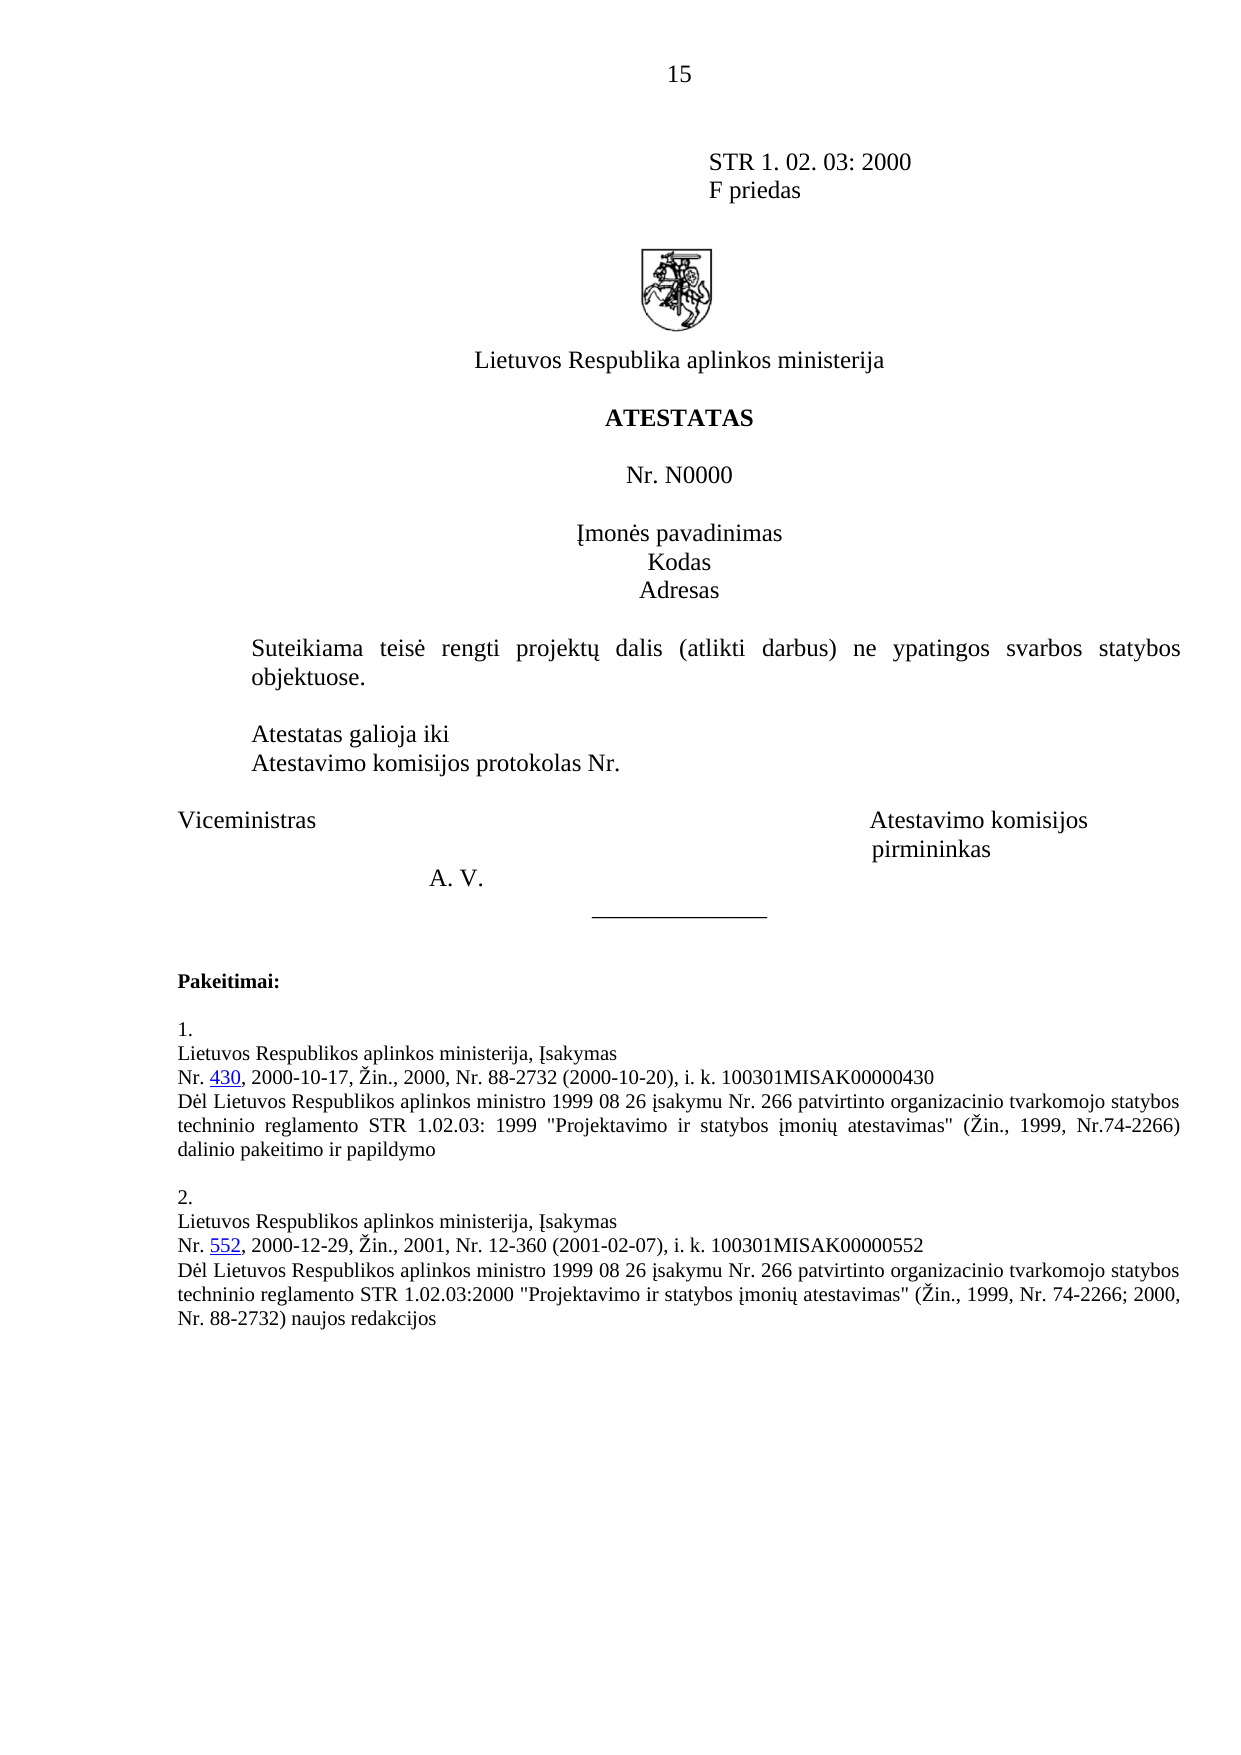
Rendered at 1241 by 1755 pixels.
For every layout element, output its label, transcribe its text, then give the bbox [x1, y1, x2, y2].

text Atestavimo komisijos protokolas Nr. [177, 748, 1181, 777]
text Kodas [177, 547, 1181, 576]
text Lietuvos Respublika aplinkos ministerija [177, 346, 1181, 374]
text A. V. [177, 863, 1181, 892]
text Nr. 552, 2000-12-29, Žin., 2001, Nr. 12-360 (2001-02-07), i. k. 100301MISAK00000552 [177, 1233, 1181, 1257]
text Dėl Lietuvos Respublikos aplinkos ministro 1999 08 26 įsakymu Nr. 266 patvirtinto organizacinio tvarkomojo statybos techninio reglamento STR 1.02.03:2000 "Projektavimo ir statybos įmonių atestavimas" (Žin., 1999, Nr. 74-2266; 2000, Nr. 88-2732) naujos redakcijos [177, 1257, 1181, 1330]
text Adresas [177, 576, 1181, 604]
text Viceministras Atestavimo komisijos [177, 806, 1181, 834]
text 1. [177, 1017, 1181, 1041]
text Suteikiama teisė rengti projektų dalis (atlikti darbus) ne ypatingos svarbos statybos objektuose. [251, 633, 1181, 691]
text Nr. 430, 2000-10-17, Žin., 2000, Nr. 88-2732 (2000-10-20), i. k. 100301MISAK00000430 [177, 1065, 1181, 1089]
text Įmonės pavadinimas [177, 518, 1181, 547]
text Lietuvos Respublikos aplinkos ministerija, Įsakymas [177, 1041, 1181, 1065]
text Lietuvos Respublikos aplinkos ministerija, Įsakymas [177, 1209, 1181, 1233]
text ______________ [177, 892, 1181, 921]
text F priedas [177, 176, 1181, 204]
text Pakeitimai: [177, 969, 1181, 993]
text Atestatas galioja iki [177, 719, 1181, 748]
text Dėl Lietuvos Respublikos aplinkos ministro 1999 08 26 įsakymu Nr. 266 patvirtinto organizacinio tvarkomojo statybos techninio reglamento STR 1.02.03: 1999 "Projektavimo ir statybos įmonių atestavimas" (Žin., 1999, Nr.74-2266) dalinio pakeitimo ir papildymo [177, 1089, 1181, 1161]
text ATESTATAS [177, 403, 1181, 432]
text Nr. N0000 [177, 461, 1181, 489]
text pirmininkas [177, 834, 1181, 863]
text 2. [177, 1185, 1181, 1209]
text STR 1. 02. 03: 2000 [177, 147, 1181, 176]
